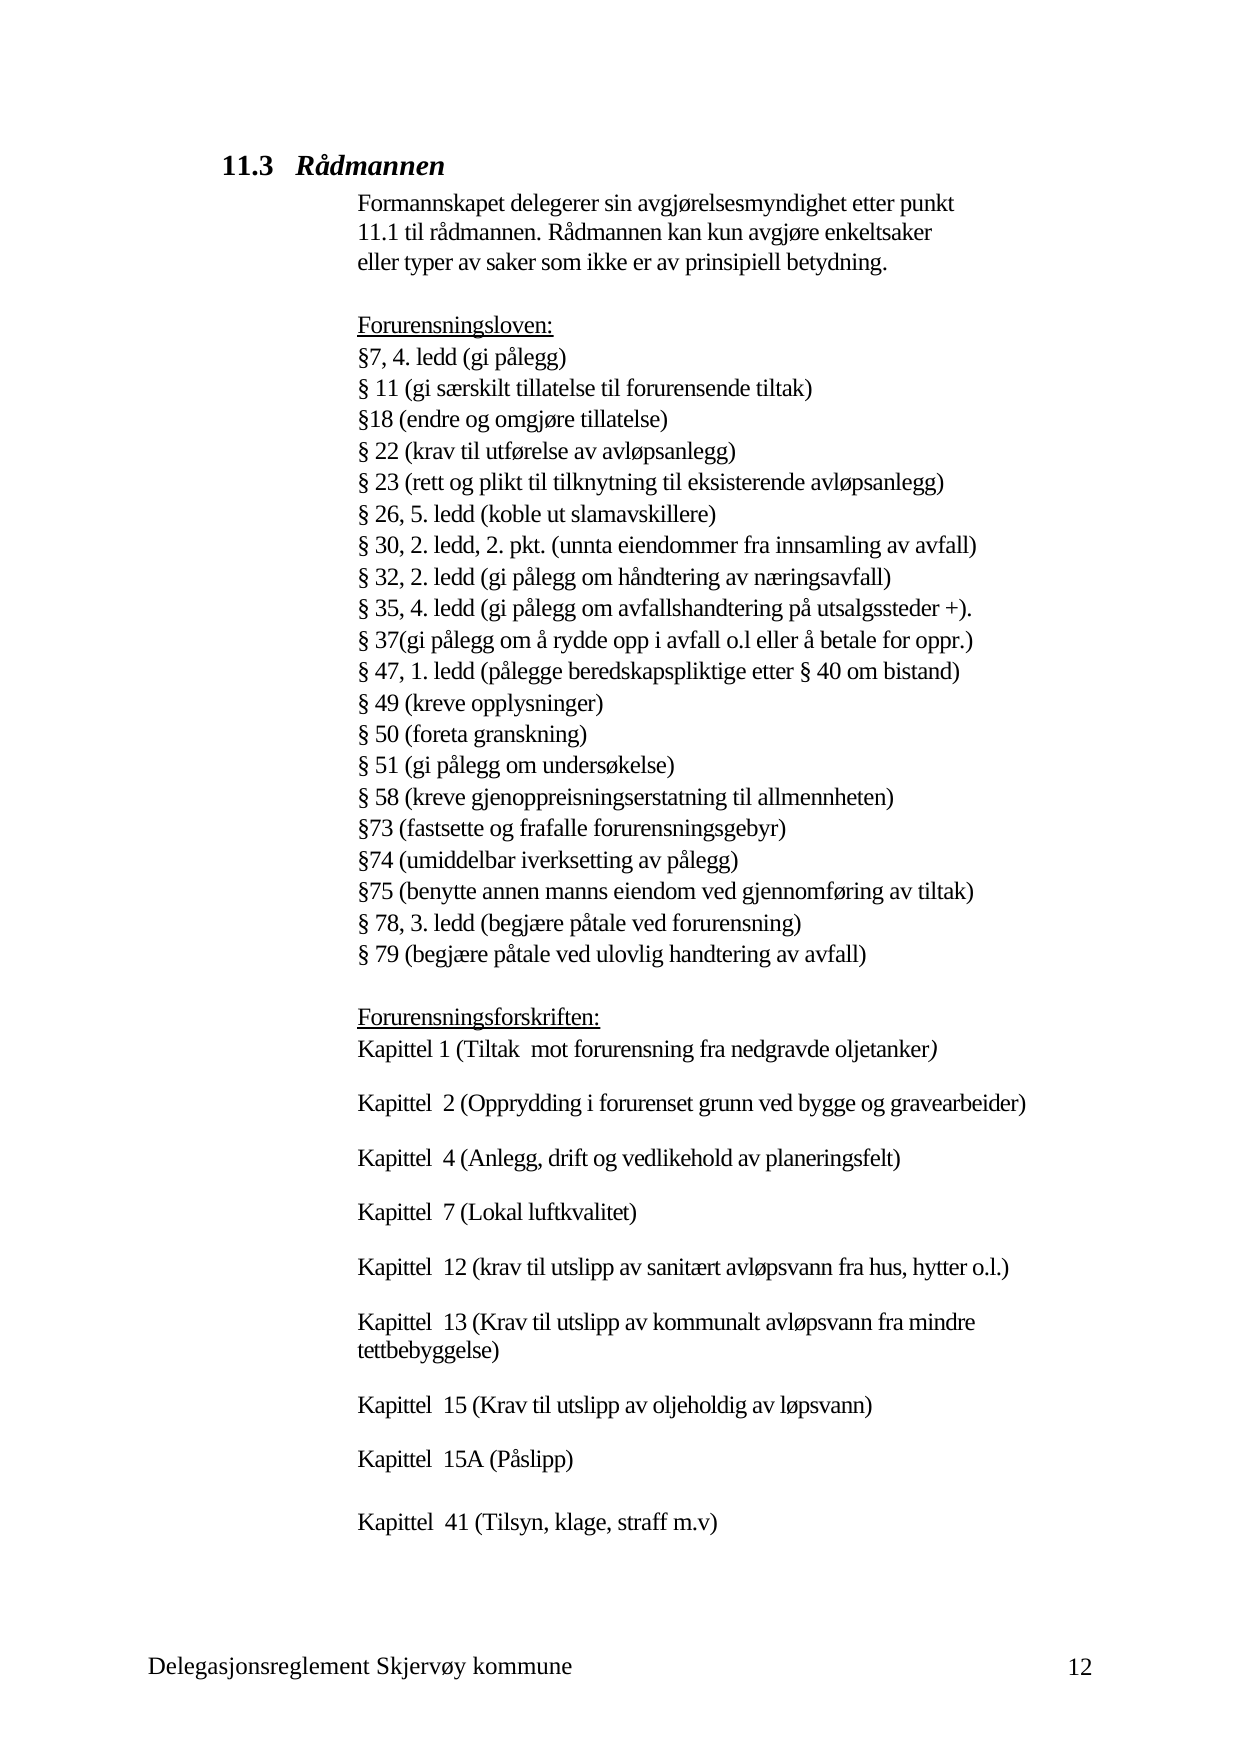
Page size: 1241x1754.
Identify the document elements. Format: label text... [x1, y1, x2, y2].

text § 22 (krav til utførelse av avløpsanlegg) [357, 436, 978, 465]
text § 11 (gi særskilt tillatelse til forurensende tiltak) [357, 373, 978, 402]
text §7, 4. ledd (gi pålegg) [357, 341, 978, 371]
text § 51 (gi pålegg om undersøkelse) [357, 750, 978, 780]
text § 50 (foreta granskning) [357, 719, 978, 748]
text §73 (fastsette og frafalle forurensningsgebyr) [357, 813, 978, 843]
text § 78, 3. ledd (begjære påtale ved forurensning) [357, 907, 978, 937]
text § 35, 4. ledd (gi pålegg om avfallshandtering på utsalgssteder +). [357, 593, 978, 622]
text §75 (benytte annen manns eiendom ved gjennomføring av tiltak) [357, 876, 978, 906]
text § 58 (kreve gjenoppreisningserstatning til allmennheten) [357, 782, 978, 811]
text § 23 (rett og plikt til tilknytning til eksisterende avløpsanlegg) [357, 467, 978, 497]
text Forurensningsloven: [357, 310, 978, 339]
text Kapittel 4 (Anlegg, drift og vedlikehold av planeringsfelt) [357, 1143, 1093, 1172]
text Kapittel 7 (Lokal luftkvalitet) [357, 1198, 1093, 1227]
text Kapittel 41 (Tilsyn, klage, straff m.v) [357, 1507, 978, 1537]
text § 79 (begjære påtale ved ulovlig handtering av avfall) [357, 939, 978, 968]
text Kapittel 2 (Opprydding i forurenset grunn ved bygge og gravearbeider) [357, 1089, 1093, 1117]
text § 32, 2. ledd (gi pålegg om håndtering av næringsavfall) [357, 561, 978, 591]
text § 30, 2. ledd, 2. pkt. (unnta eiendommer fra innsamling av avfall) [357, 530, 978, 559]
text Kapittel 13 (Krav til utslipp av kommunalt avløpsvann fra mindre tettbebyggelse) [357, 1307, 1093, 1364]
text §74 (umiddelbar iverksetting av pålegg) [357, 844, 978, 874]
text Kapittel 15 (Krav til utslipp av oljeholdig av løpsvann) [357, 1390, 1093, 1419]
text §18 (endre og omgjøre tillatelse) [357, 404, 978, 434]
text § 47, 1. ledd (pålegge beredskapspliktige etter § 40 om bistand) [357, 656, 978, 685]
text Kapittel 15A (Påslipp) [357, 1445, 1093, 1474]
text Formannskapet delegerer sin avgjørelsesmyndighet etter punkt 11.1 til rådmannen. Rådmannen kan kun avgjøre enkeltsaker eller typer av saker som ikke er av prinsipiell betydning. [357, 187, 978, 276]
text § 26, 5. ledd (koble ut slamavskillere) [357, 498, 978, 528]
text Forurensningsforskriften: [357, 1002, 978, 1031]
text § 37(gi pålegg om å rydde opp i avfall o.l eller å betale for oppr.) [357, 624, 978, 654]
text Kapittel 12 (krav til utslipp av sanitært avløpsvann fra hus, hytter o.l.) [357, 1252, 1093, 1281]
text § 49 (kreve opplysninger) [357, 687, 978, 717]
subtitle Rådmannen [221, 148, 1093, 181]
text Kapittel 1 (Tiltak mot forurensning fra nedgravde oljetanker) [357, 1033, 978, 1063]
